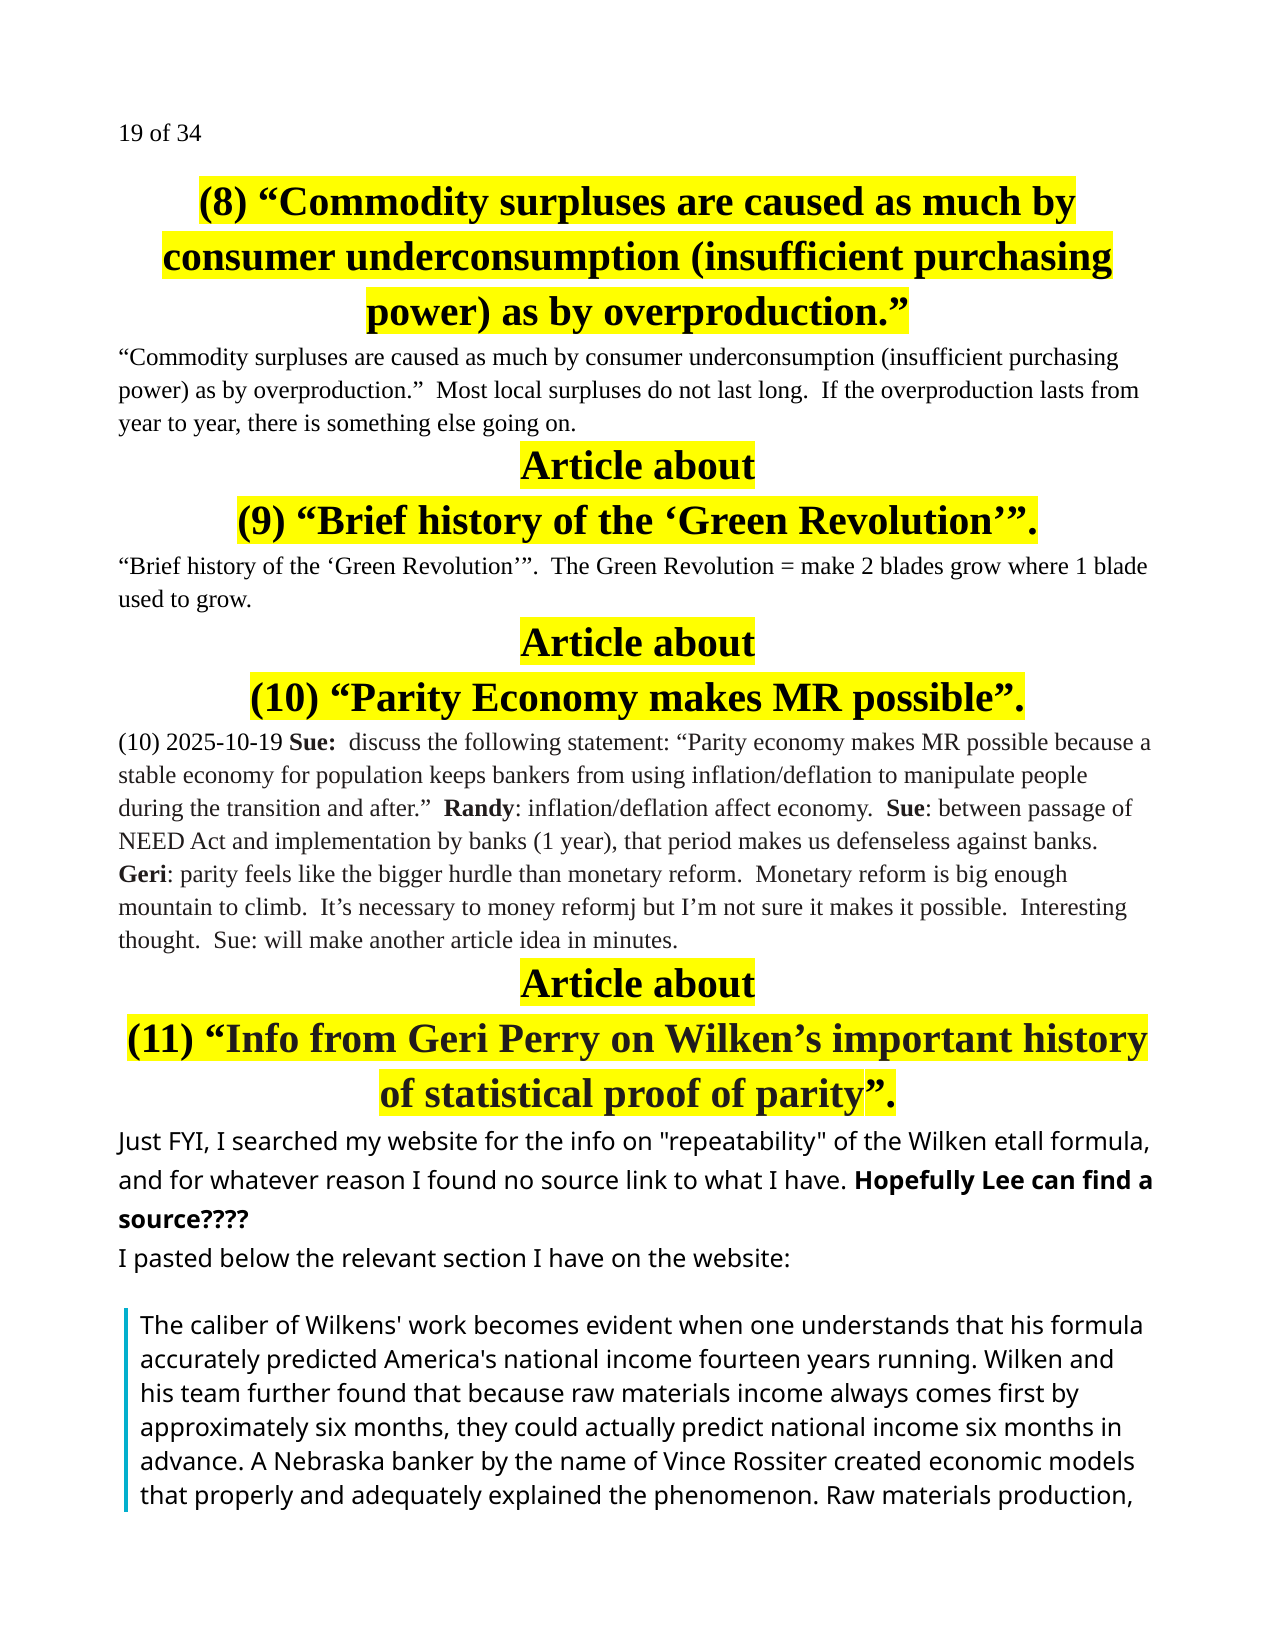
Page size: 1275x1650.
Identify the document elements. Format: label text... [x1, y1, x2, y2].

text “Commodity surpluses are caused as much by consumer underconsumption (insufficient purchasing power) as by overproduction.” Most local surpluses do not last long. If the overproduction lasts from year to year, there is something else going on. [118, 342, 1157, 436]
text (9) “Brief history of the ‘Green Revolution’”. [118, 496, 1157, 544]
text I pasted below the relevant section I have on the website: [118, 1241, 1157, 1275]
text (10) 2025-10-19 Sue: discuss the following statement: “Parity economy makes MR possible because a stable economy for population keeps bankers from using inflation/deflation to manipulate people during the transition and after.” Randy: inflation/deflation affect economy. Sue: between passage of NEED Act and implementation by banks (1 year), that period makes us defenseless against banks. Geri: parity feels like the bigger hurdle than monetary reform. Monetary reform is big enough mountain to climb. It’s necessary to money reformj but I’m not sure it makes it possible. Interesting thought. Sue: will make another article idea in minutes. [118, 727, 1157, 954]
text Just FYI, I searched my website for the info on "repeatability" of the Wilken etall formula, and for whatever reason I found no source link to what I have. Hopefully Lee can find a source???? [118, 1124, 1157, 1236]
text Article about [118, 958, 1157, 1006]
text (10) “Parity Economy makes MR possible”. [118, 672, 1157, 720]
text (11) “Info from Geri Perry on Wilken’s important history of statistical proof of parity”. [118, 1013, 1157, 1116]
text “Brief history of the ‘Green Revolution’”. The Green Revolution = make 2 blades grow where 1 blade used to grow. [118, 551, 1157, 613]
text The caliber of Wilkens' work becomes evident when one understands that his formula accurately predicted America's national income fourteen years running. Wilken and his team further found that because raw materials income always comes first by approximately six months, they could actually predict national income six months in advance. A Nebraska banker by the name of Vince Rossiter created economic models that properly and adequately explained the phenomenon. Raw materials production, [124, 1307, 1144, 1512]
text Article about [118, 441, 1157, 489]
text (8) “Commodity surpluses are caused as much by consumer underconsumption (insufficient purchasing power) as by overproduction.” [118, 176, 1157, 334]
text Article about [118, 617, 1157, 665]
